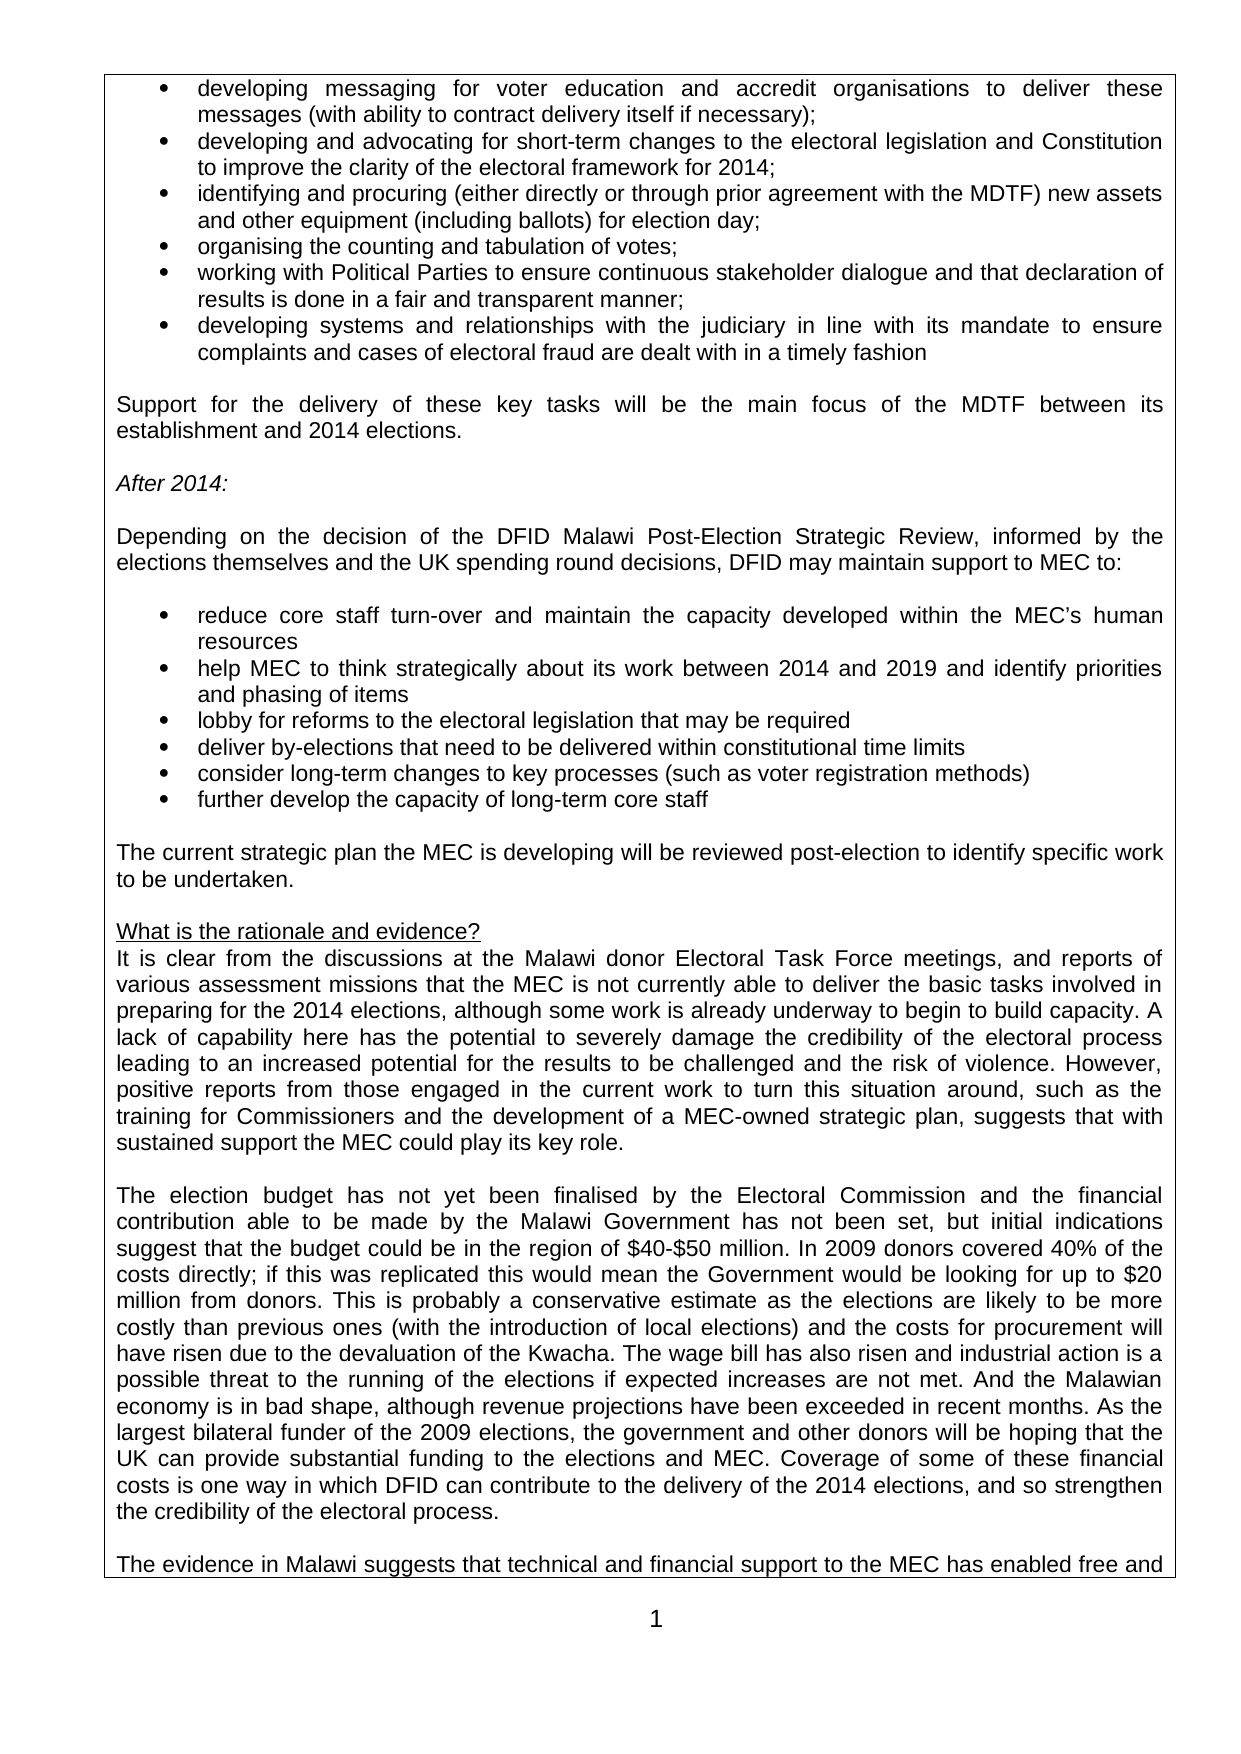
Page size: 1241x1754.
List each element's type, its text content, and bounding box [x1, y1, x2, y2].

table_header A. WHAT ARE THE FEASIBLE OPTIONS THAT ADDRESS THE NEED SET OUT IN THE STRATEGIC CASE? This appraisal sets out to assess ways to address the 3 problems set out in the strategic case: The problem of capacity: how to ensure necessary financial and technical capacity in key electoral institutions to ensure a free and credible election process The problem of patronage: how to reduce the influence of patronage on voters and politicians and promote free debate on electoral choices The problem of sustainability; how to sustain capacity that is built and the positive attitudinal changes that occur during the 2014 elections This case considers 3 options to address these three problems. Support to formal aspects of the electoral process Electoral cycle support to the Malawi Electoral Commission Electoral cycle support to Political Parties Maintenance of a flexible contingency fund to support unforeseen needs Support to formal and informal aspects of the electoral process Electoral cycle support to the Malawi Electoral Commission Electoral cycle support to Political Parties Maintenance of a flexible contingency fund to support unforeseen needs Support to CSOs to organise united and national Domestic Election Monitoring and Parallel Voter Tabulation Support to CSOs and CBOs to deliver issue-based Civic and Voter Education and organise public debates No support Appraisal of the options for institutional support to the electoral process The ISEP Theory of Change (see annex A for diagram) For the people to freely elect their leaders and ensure that both parties are aware of the “compact” being made there needs to be a strengthened ability of Malawi to deliver free and credible elections with electoral outcomes that are informed by public debate (the outcome). This will be progressively achieved over time, starting with the 2014 elections (being free, credible and with public debate informing voter choices) and being sustained into the post-election years (by on-going support after 2014 to maintain capacity and deepen citizen understanding). To ensure the credibility of elections, starting with 2014, will require the 3 core problems to be addressed: Address the capacity problem through technical support and financial resources to enable the Malawi Electoral Commission to deliver elections (including in 2014); support civil society to act as a deterrent and guarantee “freeness” through election monitoring and PVT; build the capacity of political parties to offer voters a distinct choice and resolve disputes peacefully. Address the patronage problem through public debates and issue-based CVE to be delivered by CSOs and CBOs to ensure voters are able to make informed choices about who to vote for choosing from issue-based electoral platforms on offer by political parties. Address the sustainability problem beyond 2014 by ensuring capacity development is sustained in the MEC, Political Parties and civil society to ensure investments made are not lost and the level of capacity is maintained for future elections and on-going work to reform the electoral and political party systems, and deepen citizen understanding of democracy. The approach is based on a number of assumptions, but also contains interventions to help address these assumptions and the question of political will. The key assumptions here are: That a combination of donor and Government finance will be enough to cover the core costs of holding the 2014 elections: this is yet to be seen, but the catalytic effect of early UK funding will help encourage other donors to make a contribution. This is a killer assumption for the programme as with reduced levels of funding there may be attempts to either postpone or cancel the local elections. It may also mean that if elections do happen, they will be poorly managed and thereby open to greater levels of rigging and malpractice. Greater engagement will be necessary to convince other donors to come on board. That domestic monitoring and the international community’s observation will provide a sufficient deterrent to prevent major electoral malpractice: the impact of domestic monitoring and specifically the use of PVT has prevented elections from being “stolen” in other cases That elected politicians will change their behaviour if forced to make issue-based promises: the work of the Building Empowerment and Accountability in Malawi (BEAM) programme and similar citizen voice and action programmes will help ensure this is the case by holding politicians to account for their commitments. That voters will want to make voting choices on issue-based platforms rather than being influenced to make electoral decisions for short-term personal gain through the influence of patronage: 2009 gives some hope this may happen, but sustained incremental change is expected rather than major transformational change at this stage. The evidence base for this theory of change is detailed below under the various options proposed. Option 1: Support to formal aspects of the electoral process Option 1 is built around the idea that the important aspects of the electoral process are those delivered by formal actors and organisations- the electoral commission, the political parties and politicians. This approach assumes that: the capacity problem and the sustainability problem in the formal aspects of the electoral process are the key issues, and that support to formal electoral organisations on an electoral cycle basis will help deliver sustainable improvements to the electoral process. that the patronage problem can be addressed by capacity-building of the formal system as political parties will be keen to offer policy alternatives and citizens will naturally vote on the basis of policies if given the choice. This will aid the development of a system of politics based upon competing ideology and policies presented by different political parties. Electoral-cycle support to the Malawi Electoral Commission What will this look like? For the 2014 elections: This support will be delivered through a multi-donor trust fund managed by UNDP. Although the MDTF project document is still being prepared, it is likely it will provide financial support in three main ways: procuring technical support for the MEC (such as training for MEC staff and commissioners, short and medium-term technical and strategic inputs such as for ICT, budgeting, procurement and capacity development through on-the-job learning); procuring material support for MEC (such as ballot boxes, computers etc); procuring human resource support for the MEC (costs associated with elections day temporary staff); A professional and competent Malawi Electoral Commission is required to prepare for and implement an electoral process at Presidential, Parliamentary and (possibly) Local levels. Among other things this means: developing an elections budget and electoral calendar to work to over the next 18 months; hiring and training new staff both for core functions (including finance and management) as well as for local level and temporary staff to work around voting day; improving the technical understanding and leadership ability of the Commissioners and Chair of the Commission; updating the voters register in a timely and transparent manner; developing messaging for voter education and accredit organisations to deliver these messages (with ability to contract delivery itself if necessary); developing and advocating for short-term changes to the electoral legislation and Constitution to improve the clarity of the electoral framework for 2014; identifying and procuring (either directly or through prior agreement with the MDTF) new assets and other equipment (including ballots) for election day; organising the counting and tabulation of votes; working with Political Parties to ensure continuous stakeholder dialogue and that declaration of results is done in a fair and transparent manner; developing systems and relationships with the judiciary in line with its mandate to ensure complaints and cases of electoral fraud are dealt with in a timely fashion Support for the delivery of these key tasks will be the main focus of the MDTF between its establishment and 2014 elections. After 2014: Depending on the decision of the DFID Malawi Post-Election Strategic Review, informed by the elections themselves and the UK spending round decisions, DFID may maintain support to MEC to: reduce core staff turn-over and maintain the capacity developed within the MEC’s human resources help MEC to think strategically about its work between 2014 and 2019 and identify priorities and phasing of items lobby for reforms to the electoral legislation that may be required deliver by-elections that need to be delivered within constitutional time limits consider long-term changes to key processes (such as voter registration methods) further develop the capacity of long-term core staff The current strategic plan the MEC is developing will be reviewed post-election to identify specific work to be undertaken. What is the rationale and evidence? It is clear from the discussions at the Malawi donor Electoral Task Force meetings, and reports of various assessment missions that the MEC is not currently able to deliver the basic tasks involved in preparing for the 2014 elections, although some work is already underway to begin to build capacity. A lack of capability here has the potential to severely damage the credibility of the electoral process leading to an increased potential for the results to be challenged and the risk of violence. However, positive reports from those engaged in the current work to turn this situation around, such as the training for Commissioners and the development of a MEC-owned strategic plan, suggests that with sustained support the MEC could play its key role. The election budget has not yet been finalised by the Electoral Commission and the financial contribution able to be made by the Malawi Government has not been set, but initial indications suggest that the budget could be in the region of $40-$50 million. In 2009 donors covered 40% of the costs directly; if this was replicated this would mean the Government would be looking for up to $20 million from donors. This is probably a conservative estimate as the elections are likely to be more costly than previous ones (with the introduction of local elections) and the costs for procurement will have risen due to the devaluation of the Kwacha. The wage bill has also risen and industrial action is a possible threat to the running of the elections if expected increases are not met. And the Malawian economy is in bad shape, although revenue projections have been exceeded in recent months. As the largest bilateral funder of the 2009 elections, the government and other donors will be hoping that the UK can provide substantial funding to the elections and MEC. Coverage of some of these financial costs is one way in which DFID can contribute to the delivery of the 2014 elections, and so strengthen the credibility of the electoral process. The evidence in Malawi suggests that technical and financial support to the MEC has enabled free and credible elections to happen previously. In 2009 DFID’s support enabled credible elections to take place, although the political context was more stable and the contest was not a close one. However, a reading of reviews also suggests that the capacity of the MEC was only just up to the job, and that donors had to step in to substitute capacity in the MEC to get key tasks completed.Between the 2004 elections and 2009 no major donor was involved in electoral cycle support to the MEC and consequently the capacity of the MEC in the run-up to 2009 had to be rebuilt almost from scratch. Post-2009 again there was no on-going support to the MEC and so it was left with few staff, no capacity and unable to deliver by-elections within the agreed 60 day deadline. It was also subject to closure for financial mismanagement in late 2010, thereby preventing it from delivering local elections and further sapping capacity and increasing staff vacancies. By concentrating on electoral-cycle support and thereby continuing to support the functioning of the MEC after the delivery of the 2014 elections, DFID will be able to develop more sustainable capacity in this key organisation and leave a legacy for future electoral processes. By supporting the MEC’s analysis of electoral legislation DFID can also help create a better and clearer legal framework for the elections in future, and clear up some of the contradictions between the Constitution and electoral legislation and clarify the mandate of the MEC, leaving it with greater freedom of action and thereby greater confidence and legitimacy for future elections. By providing smaller amounts of support to sustain capacity between elections DFID will find itself with less need to invest heavily in reviving the MEC come 2018, the year before the next elections are due. An electoral-cycle approach is cost-effective by securing investments made for elections and reducing future costs. It is also stated DFID and FCO policy for support to Elections. There is a great deal of literature that shows how electoral and democracy assistance has been successful in creating institutions (e.g. electoral commissions) and in transferring technical skills to them to enable credible elections. Although the MEC lacks some of the needed legal clarity to ensure its total independence, it does have a sufficiently independent mandate to deliver legitimate elections and its current Commissioners, being political appointees of the various parties, should ensure the incumbent Government is unable to unduly influence the MEC. The role of election management bodies in elections themselves is, of course, central. As the report of the Global Commission on Elections, Democracy and Security, 2012 says, “The key institution for promoting and protecting elections with integrity are professional, independent Electoral Management Bodies that conduct transparent processes”. Electoral-cycle support for Political Parties What will this look like? This support will be provided through the Centre for Multiparty Democracy (CMD). CMD was registered in 2005 and is an organisation run by the Political Parties themselves as members, to provide a forum for discussions and debates on key issues on neutral ground; resolution of conflict; and as a channel to provide multi-party support to strengthen Political Parties and the Political Party system. For the 2014 elections: Initial support by CMD will be to help all major Political Parties get ready for the 2014 elections by: developing policy and preparing issue-based manifestos and campaign messaging providing a forum for where disputes can be prevented and resolved at the centre supporting local Multi-Party Liaison Committees to strengthen local dialogue and conflict resolution training political party monitors to help ensure the credibility of the electoral process A focus on women’s political empowerment will be introduced into the debate between political parties on ways to strengthen their systems and appeal to voters- through the discussions of ideas such as women-only short-lists and targeting of women candidates for extra support. Our support will need to find a way of adding-value to existing programmes of support in this area which include: i) the Active Learning Centre (ALC) being supported by the Scottish Executive who are preparing 2000 women to stand as candidates for councillor positions for the 2014 elections, and supporting the women’s caucus; and ii) the 50-50 campaign on women’s representation that will be run by UNDP and the Ministry of Gender- likely with funding from Norway. After 2014: Depending on the decision of the DFID Malawi Post-Election Strategic Review, informed by the elections themselves and the UK spending round decisions, DFID may maintain support to political parties through CMD. This support would promote the change necessary to see real improvements in the electoral process and ensure Political Parties can play their important opposition role in between elections, acting as a check and balance on executive authority- a role that in the past has either been obstructive or absent. There is also the potential for Parties themselves to lead the way in much needed reforms to the Party System, including the introduction of regulation of campaign finance and the increase of powers and independence to the political party registrar. In the long-term DFID support would back the delivery of the CMD strategic plan in the following key areas: Strengthening the legal and administrative framework for political parties Institutional capacity development of political parties Resource mobilization and financial management capacity of political parties Intra- and inter-party dialogue Institutional capacity of CMD to promote the effective functioning of political parties and multiparty democracy What is the rationale and evidence? The role of Political Parties is fundamental to the operation of a multi-party system of politics. As the CMD Strategic Plan notes, their role is to “function as professional institutions capable of articulating, aggregating and acting on the interests and aspirations of the peoples of Malawi”. However, Malawian political parties have been characterised as divided, internally weak and undemocratic, based on a narrow membership and unable to define their “offer” to the Malawian people in terms of policies or issues that matter to them. The report of Benchmarking Core Capacities of Political Parties in Malawi says, “autocratic mentalities are the hallmark of Malawi’s contemporary party system”. However the report also says that “something can be done to transform the political party system into one that stimulates the development of open, competitive and accountable democratic politics”. The Centre for Multi-Party Democracy (CMD) has the ability play a crucial role in facilitating this transformation, as it has the trust of political parties and can bring them together to negotiate and commit to a programme of change. Only with the parties engaged and committed can change occur. This option will not deliver a full-scale transformation of Political Parties between now and 2014. Any change that does happen will be incremental and long-term and hence will need long-term support. The failure of the Political opposition in Malawi has been one of the factors driving the centralisation of political power, and allowing executive government to ignore the wishes of the people between elections. Civil society has tried to step into this gap in the past, to the detriment of their role at local level, their ability to champion single issues and capacity to deliver development programmes. By supporting all political parties we will be supporting the role of a formal opposition that acts as a check and balance on executive power, and freeing civil society to play its own role in the political system. A key focus that DFID will be able to promote in this option will be the need for support to policy development capacity, the development of issue-based party platforms and the development of manifestos and issue-based messaging to base campaigns upon. This will allow a basis for debates between candidates and offer the Malawian voters more substance to make their electoral choices upon. This is something highlighted by the CMD strategic plan and prioritised by the parties themselves, at least partially in recognition of the changes that are occurring within the Malawian electorate with regard to their positive response to the use of issue-based electoral strategies in 2009. The potential for conflict driven by political competition is quite high in Malawi- seen in the tradition of militant youth wings from MCP’s Young Pioneers who were a paramilitary wing of the ruling party in the 1980s and 90s accused of torture and murder, to the more recent example of DPP’s Cadets who paraded through Blantyre in DPP trucks waving machetes and threatening to deal with anyone joining anti-government protests in July 2011. The fact that the current Government has Cabinet Ministers from a number of parties suggests strategies of co-option are likely to be used to eliminate opposition threats which will be resisted by at least some in those parties, creating splits as we near the elections. This factionalism is a major indicator of political violence. The existence of CMD will help provide neutral territory for potential conflicts to be prevented and resolved, as this model has been seen to do successfully in other countries. By working on political parties in Malawi we will be working on an issue that a majority of Malawians have an interest in. 60% of people in a recent Afrobarometer survey in Malawi said they felt close to a political party. However, this figure has been in decline over the last 10 years. It is believed that political party reform can help halt this decline and increase membership and influence on political parties of ordinary Malawians. The evidence of impact in support to political parties is mixed. However, a DFID-supported study of political party assistance in 5 countries provides ample evidence that the approach this option takes can be very effective: based on political economy analysis, engaging structural constraints, being demand-driven and not supply-driven, and working in a multi-party approach that starts from inter-party dialogue. A central dilemma in supporting political parties is often how to avoid seeming partisan. Donors have often supported civil society instead to represent people’s views to leaders. However, this approach is naïve as it treats CSOs as politically neutral and somehow more representative. It also undermines the basis of multi-party political systems as CSOs tend to be single issue while political parties aggregate issues- necessary for an electoral platform. By using a multiparty approach through a trusted actor (CMD) and in partnership with a neutral international legitimate body (the UN) this option will restore the balance between CSO and political party support, and avoid the charge of partisanship. Maintenance of a flexible contingency fund to support unforeseen needs What this might look like? The contingency fund option will be a small fund to be used responsively to important and critical needs as they arise in the electoral process between now and 2014. These needs are not defined but could include material, technical or financial needs of the various actors within the election process. Opportunities might arise where relatively small sums of money could make a difference to the credibility and freeness of the 2014 elections. The contingency fund will be managed by a HMG Elections Committee combining staff from DFID, FCO and regionally from MoD. Decisions will be made by consensus on spending and implemented by DFID as part of this programme. What is the rationale and evidence? A contingency fund is suggested to allow HMG to respond to sudden changes in the political environment that pose a threat to free and fair elections, or present an opportunity to support political reforms. In the current political environment in Malawi the situation is very fluid. The new Government has only been in power since early April and opportunities could exist to support to support reforms and attempts to improve the environment for elections- for example by supporting reform to the state broadcaster. Often items are also found to have been omitted from election budgets, especially when time is short as it is in Malawi. Identifying funding for these sudden needs can be difficult without displacing other important interventions. A contingency fund has been used for these reasons in recent elections in both Ghana and Nigeria. The international community is often asked to fund things on an ad-hoc basis. In an evaluation of the Nigeria programme to support elections they found that well-managed, high-risk, flexible programming had paid off in supporting strategic interventions. Option 2: Support to formal and informal aspects of the political process Option 2 recognises that by supporting formal actors and organisations alone we will be unable to have a major impact upon the three problems identified by this Business Case. While supporting political parties and the MEC in an electoral cycle approach is vital to providing the basic levels of capacity needed to deliver elections, and to sustain this capacity, only by engaging citizens can the credibility of the electoral process be assured and the patronage problem be addressed in the long-term. This option reflects a belief in the need to complement support to the formal organisations involved in the electoral process with support to citizens and citizen-based non-government organisations (including faith-based groups and professional associations) to help them: understand the basics of the electoral system, including how to vote access information on politicians’ performance and policies better articulate the issues that matter to them to political actors engage political actors directly and question them on the local issues that concern them provide a deterrent for those intending to interfere with the voting process ensure the credibility of the electoral process and legitimacy of its results This support will help CSOs in particular to target key excluded groups such as the disabled, elderly and first-time voters to ensure universal franchise is respected, and those with little understanding of the voting process are able to have their votes counted. The extra civil-society focussed components have natural synergies with the more formal support described above, including: Citizens may need support to access and understand the implications of policy-based political party platforms, and use them as a basis for deciding how to vote Pressure from organised citizens will make it harder for anyone hoping to interfere with the credibility of the electoral process or the independence of the MEC The contingency fund would also be maintained and used for rapid support to both informal as well as formal requirements during the elections. Support to CSOs to organise united and national Domestic Election Monitoring and Parallel Voter Tabulation What will this look like? This support will be provided through a National Democratic Institute for International Affairs (NDI) accountable grant (AG). The AG will enable NDI to work with local civil society on domestic monitoring and Parallel Voter tabulation (PVT), as well as civic and voter education (see below). For the 2014 elections: The funding to NDI will help them to organise a Domestic Monitoring Forum containing a coalition of civil society bodies and their members engaged in monitoring the elections in terms of preparations as well as election day work. Those involved will not be restricted to traditional CSOs: Faith-based groups, professional associations and trade unions will be engaged to increase the coverage and legitimacy of the Monitoring exercise. Support for common standards and methodologies in monitoring through training and provision of equipment will help ensure enough information is gathered for a credible report post-elections as well as a role in highlighting abuses during the electoral process. Engagement with international observer missions will be supported. A section of civil society, or potentially one group will be supported to implement Parallel Voter Tabulation (PVT), with technical support from NDI. PVT involves the independent verification (or challenge) of results in a statistical sample of electoral constituencies as a way of safeguarding the election against attempts to release false results. It involves observation of the voting and counting of ballots at the selected polling stations, collection of official polling station results and independent tabulation of these results, parallel to election authorities. This process requires approval of the authorities and political parties. While official approval has not yet been given, there are indications that support from opposition and government is likely. However, this component does remain a risk. What is the rationale and evidence? The rationale for work on domestic observation and PVT is quite simple: the result of the 2014 elections is likely to be close and questioned and will need to be seen as legitimate to avoid contestation that could become violent. Civil society monitoring of the process can help provide legitimacy as well as acting as a deterrent. The People’s Party have incumbency on their side, but the Democratic Progressive Party have grassroots support and (reportedly) the finances needed to mount a major campaign. The MCP and UDF also cannot be discounted as they have major support in their regional heartlands. Allegations of election rigging have been seen before in Malawi. Monitoring and PVT will: help verify results where appropriate, provide a deterrent to anyone considering rigging the vote where necessary will help mobilise support for a legal challenge of results. Malawi has often had domestic monitors engaged in elections, but they have been ad-hoc, not organised or united and rarely been able to offer credible commentary on results in time to have an impact. By starting the process earlier and organising a domestic monitors forum we can ensure that a well-trained, professional, united and legitimate monitoring mission is implemented that has the credibility to have its point of view taken seriously, and thereby have an impact on the legitimacy of the electoral process. This is both a substantial deterrent as well as an opportunity for around 10,000 individuals to get involved in the democratic process through monitoring. PVT has been increasingly widely used in emerging democracies over the last 25+ years. The Philippine National Citizen Movement for Free Elections (NAMFREL) are acknowledged as the first people to employ PVT in an election. In the 1986 Presidential election NAMFREL attempted to mirror the official count of all 90,000 polling stations, providing evidence to help uncover the massive vote counting fraud attempted by President Marcos’ supporters. NDI has subsequently and more recently used the PVT methodology to good effect in countries such as Zambia and Nigeria. In Zambia, reports suggest the use of PVT prevented a last minute attempt by the incumbent party to rig the vote in their favour. There is a great deal of evidence to show that domestic observation with or without PVT is effective at preventing electoral fraud. For example, in an examination of three field studies Sjoberg (2012) found that “high-quality civil society observers can reduce fraud on election day”. In terms of real cases, PVT forced a run-off in Zimbabwe’s 2008 Presidential election; in Ghana’s 2008 Presidential election domestic observers helped validate an outcome that was by a very thin majority, helping to reduce tensions; and domestic observer’s evidence that Serbia’s 2000 presidential elections were fraudulent forced Milosevic to resign. The particular use of domestic over international observation is both the reduced cost and the importance of internal forces in the consolidation of democracy. On the downside, there is some evidence to suggest that when forced to abandon electoral fraud, autocratic leaders will choose more direct forms of malpractice such as vote-buying and intimidation. After 2014: Support in the immediate aftermath of the 2014 elections would be limited and aimed at capitalising on the experience of the observation process and united civil society voice. NDI would work with the civil society partners to: organize a post-election conference to share lessons from the 2014 elections and potential areas for electoral reform facilitate two meetings with civil society organizations advocating for electoral reform to further flesh out proposed measures and develop a unified strategy to advocate for their implementation collaborate with both national and international election experts to provide electoral expertise on particular areas of reform, such as legal challenges and campaign financing Support to CSOs and CBOs to deliver issue-based CVE and organise public debates What will this look like? For the 2014 elections: The aim of this work is to complement work done by others at a higher level, including the National Institute for Civic Education (NICE), with support to needs-based and issue focussed CVE that uses CSOs and CBOs to get down to the grass-roots. This kind of work would stimulate the demand for policy-based electoral platforms that would help address the problem of patronage The types of CVE that might be delivered under this option could include: Basic voter information and education on how to vote information gathering and score-carding of existing representatives village and town-hall meetings to identify key issues for different people and areas of the country that might influence voting choices Presidential, MP candidate and Local Councillor debates the use of radio call-in-shows and interviews with political party representatives to debate options the promotion of national identity and campaign against regionalism and patronage research through interviews and focus groups to identify key issues for people in relation to elections While issue-based CVE will be a key focus, it will not ignore the requirement for high quality voter information and education. In the 2009 elections 4.2% of the ballots were null and void due to spoiling- likely due to voter’s failure to fill them in correctly. Over half of all voters in 2014 will be under 34 and a significant proportion will be first time voters. Without proper education on filling in a ballot many could risk having their democratic right of political expression restricted. A focus on youth and other marginalised groups will help reduce the null and void count and extend the franchise to those who may traditionally find it difficult to exercise their rights- especially the elderly, the youth and the disabled. After 2014: In this area limited work in the immediate aftermath of the elections will be focussed on supporting citizens to engage their newly elected councillors. Building on the issue-based voter education activities, NDI would promote citizen interaction with the newly elected local government officials following the elections. NDI would issue a sub-grant to a civil society partner that would continue to work with national and grassroots level organizations to: conduct follow-up workshops in community organizing and advocacy organize forums to facilitate engagement between communities and local officials provide continued support for issue-based advocacy by civil society partners These post-election activities would help lay the foundation for developing the capacity of the new local governance structures to exercise effective transparency and accountability for service delivery. This would also help voters to monitor the delivery of promises made at election time and hold their elected representatives to account. What is the rationale and evidence? A recent district-limited review of the Malawi Democratic Consolidation Project (DCP) gave many examples of the project’s success in civic education and concluded that “(civic education providers) have tremendous potential to catalyse fundamental and sustainable democratic transformation”. Although they currently have less capacity to do so, civil society also have the potential to: raise the level of public debate over the issues developed by political parties as their electoral platform provide key information on policy choices and past performance of elected representatives to the electorate engage citizens themselves in reporting electoral malpractice These types of interventions, including those that use innovative ways of distributing this information, can have a big impact on voter-turnout and the level of information voters have to base their vote upon. While the exact form of CVE that will be used in this option is yet to be finalised, and depends to some extent on the abilities of the civil society groups involved, the technical assistance that will be provided by NDI increases the likelihood that more innovative approaches will be used where evidence is strong to its impact. NDI have previously run a grant-making programme for DFID in Malawi to support CSO implementation of civic education campaigning, in 2011. They have the connections and understanding of civil society in Malawi. They have undertaken similar CVE coordination, grant-making and technical assistance across the world, including Zambia, Nigeria, Nepal and previously in Malawi. Option 3: Do nothing The situation in Malawi suggests that there would be no displacement effect from DFID funding, meaning that in the absence of funding, support to the elections would be reduced in overall volume. As explained above, this judgement is based on the low levels of funding currently committed to the elections by donors (partly due to reduced budgets and risk appetite) and the constrained financial circumstances of the Government. In fact, it can be expected that DFID funding is more likely to have a catalytic effect- encouraging other donors to invest their funding alongside DFIDs. This has been the case with DFID funding to civil society (where other donors joined our multi-donor grant making fund) and in support to anti-corruption (where both Norway and Ireland are keen to join with DFID’s future programme). In terms of support to the delivery of the 2014 elections, the absence of DFID funding would mean less ability to implement tripartite elections, possibly leading to the failure to hold local elections again and possibly leading to a failure to hold elections at all. This would seriously affect the credibility of the process; lead to disillusionment in voters; and continue to leave a gap in formal accountability structures at the local (and national?) level. Absence of support to other parts of the electoral process, including political parties, civic and voter education and domestic monitoring could be expected to have no positive benefit to Malawi’s governance situation and lead to a less legitimate outcome of the elections with the potential to drive discontentment and violence. If elections did take place debate would be likely focussed around traditional patronage benefits; political parties might focus on short-term methods to win power; voters would be less prepared to question the basis for their voting choices; and malpractice could be more likely without a deterrent and oversight system. The delivery of the elections themselves would be far less technically proficient and open to abuse. Women and other marginalised groups would likely have less opportunity to exercise their rights. In Southern Africa, a recent report on EU electoral assistance found that international assistance has enhanced the capacity of electoral management bodies, civil society organisations and political parties and contributed to voter education and local observer groups during elections. All these outcomes would either be reduced or absent in the absence of DFID funding. Finally, and perhaps most importantly, DFID’s political and diplomatic position would be undermined if no contribution to the elections was made, and might encourage others in the international community to back-out of support to what is a crucial election. The political role of the UK in supporting free and credible elections will be central to the HMG approach, but without having a financial stake in their delivery it is likely our political influence would be reduced. If we have less access to key political figures we will be less able to play our role as the “critical friend” to Malawi, and therefore in a worse position if it came to helping mediate between competing claims to victory, or other conflict between political rivals. The cost of our failure to engage could have a major impact on the credibility of the process and results, and open Malawi to the risks associated with a failure of the electoral process, as demonstrated by Kenya and Cote d’Ivoire in recent years. THE EVIDENCE What is the likely impact (positive and negative) on climate change and environment for each feasible option? ASSESSMENT Options 1 and 2 Support the 2014 elections process For these two options there is no additional climate change and environment risk other than what is already being managed with the business as usual scenario prevailing now. With a democratically elected government in place the rule of law maintains civil order that ensures that environmental degradation and the release of greenhouse gases into the atmosphere is minimised. Both Government and donor programmes are carried out without disruption. In addition elected officials act as agents for disseminating environment and climate change messages to the populace, which enhances awareness. For these two options the opportunity for positive impact on environment and climate change will be high while the risk for negative impact will be low. Option 3 (Do nothing) According to the business case, for this option there is a chance for political instability and no legitimate government willing and able to act in an accountable fashion to all its population. There will be major risks to all DFID’s investments that are associated with state fragility and a declining governance environment. For environment and climate change, the associated breakdown of law and order will see environmental degradation such as deforestation and encroachment on protected land increased. This will increase the frequency of extreme weather and climate related events such as flash floods and drought. With political instability both government and donor programmes will be hampered. For this option there will be a negative impact on the environment and climate change and the risk will be medium. Categorise as A, high potential risk / opportunity; B, medium / manageable potential risk / opportunity; C, low / no risk / opportunity; or D, core contribution to a multilateral organisation. [105, 75, 1175, 1577]
